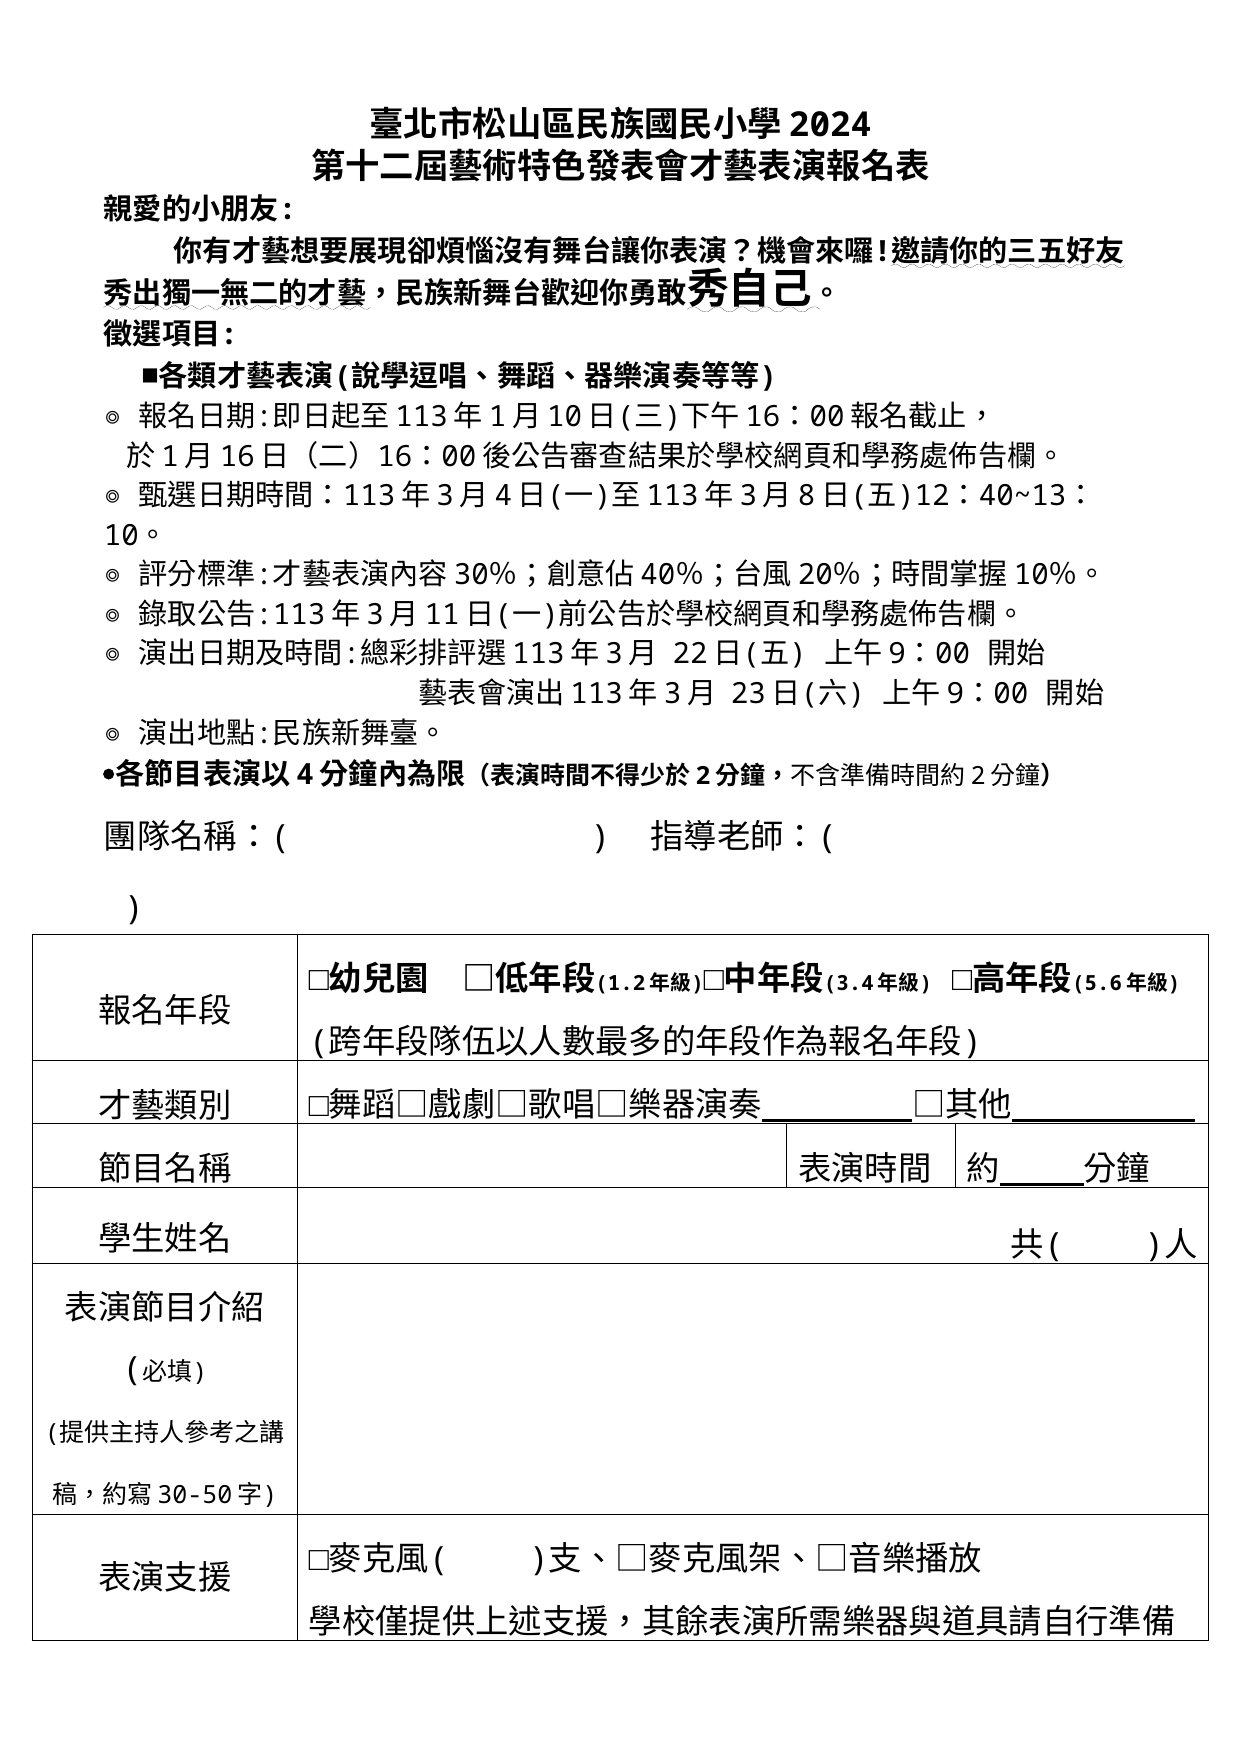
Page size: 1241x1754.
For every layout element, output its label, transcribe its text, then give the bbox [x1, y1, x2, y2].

table_header □幼兒園 □低年段(1.2年級)□中年段(3.4年級) □高年段(5.6年級) (跨年段隊伍以人數最多的年段作為報名年段) [298, 935, 1208, 1060]
text ◎ 演出地點:民族新舞臺。 [103, 711, 1137, 751]
table_cell [298, 1124, 786, 1187]
text 於1月16日（二）16：00後公告審查結果於學校網頁和學務處佈告欄。 [103, 434, 1137, 474]
text ◎ 錄取公告:113年3月11日(一)前公告於學校網頁和學務處佈告欄。 [103, 593, 1137, 632]
text ◎ 甄選日期時間：113年3月4日(一)至113年3月8日(五)12：40~13：10。 [103, 474, 1137, 553]
text 第十二屆藝術特色發表會才藝表演報名表 [103, 145, 1137, 186]
text ■各類才藝表演(說學逗唱、舞蹈、器樂演奏等等) [141, 353, 1137, 395]
table_cell 才藝類別 [33, 1061, 297, 1123]
text 臺北市松山區民族國民小學2024 [103, 103, 1137, 145]
table_cell □麥克風( )支、□麥克風架、□音樂播放 學校僅提供上述支援，其餘表演所需樂器與道具請自行準備 [298, 1515, 1208, 1639]
table_cell 共( )人 [298, 1188, 1208, 1262]
text 藝表會演出113年3月 23日(六) 上午9：00 開始 [103, 672, 1137, 711]
table_cell 學生姓名 [33, 1188, 297, 1262]
table_header 報名年段 [33, 935, 297, 1060]
table_cell 表演節目介紹 (必填) (提供主持人參考之講稿，約寫30-50字) [33, 1264, 297, 1513]
text 親愛的小朋友: [103, 186, 1137, 228]
text ◎ 評分標準:才藝表演內容30％；創意佔40％；台風20％；時間掌握10％。 [103, 553, 1137, 593]
text ◎ 報名日期:即日起至113年1月10日(三)下午16：00報名截止， [103, 395, 1137, 434]
text 你有才藝想要展現卻煩惱沒有舞台讓你表演？機會來囉!邀請你的三五好友秀出獨一無二的才藝，民族新舞台歡迎你勇敢秀自己。 [103, 228, 1137, 311]
text 各節目表演以4分鐘內為限（表演時間不得少於2分鐘，不含準備時間約2分鐘） [103, 751, 1137, 793]
text 團隊名稱：( ) 指導老師：( ) [103, 793, 1137, 927]
text 徵選項目: [103, 311, 1137, 353]
text ◎ 演出日期及時間:總彩排評選113年3月 22日(五) 上午9：00 開始 [103, 632, 1137, 672]
table_cell 約 分鐘 [956, 1124, 1208, 1187]
table_cell □舞蹈□戲劇□歌唱□樂器演奏 □其他 [298, 1061, 1208, 1123]
table_cell [298, 1264, 1208, 1513]
table_cell 節目名稱 [33, 1124, 297, 1187]
table_cell 表演時間 [787, 1124, 955, 1187]
table_cell 表演支援 [33, 1515, 297, 1639]
